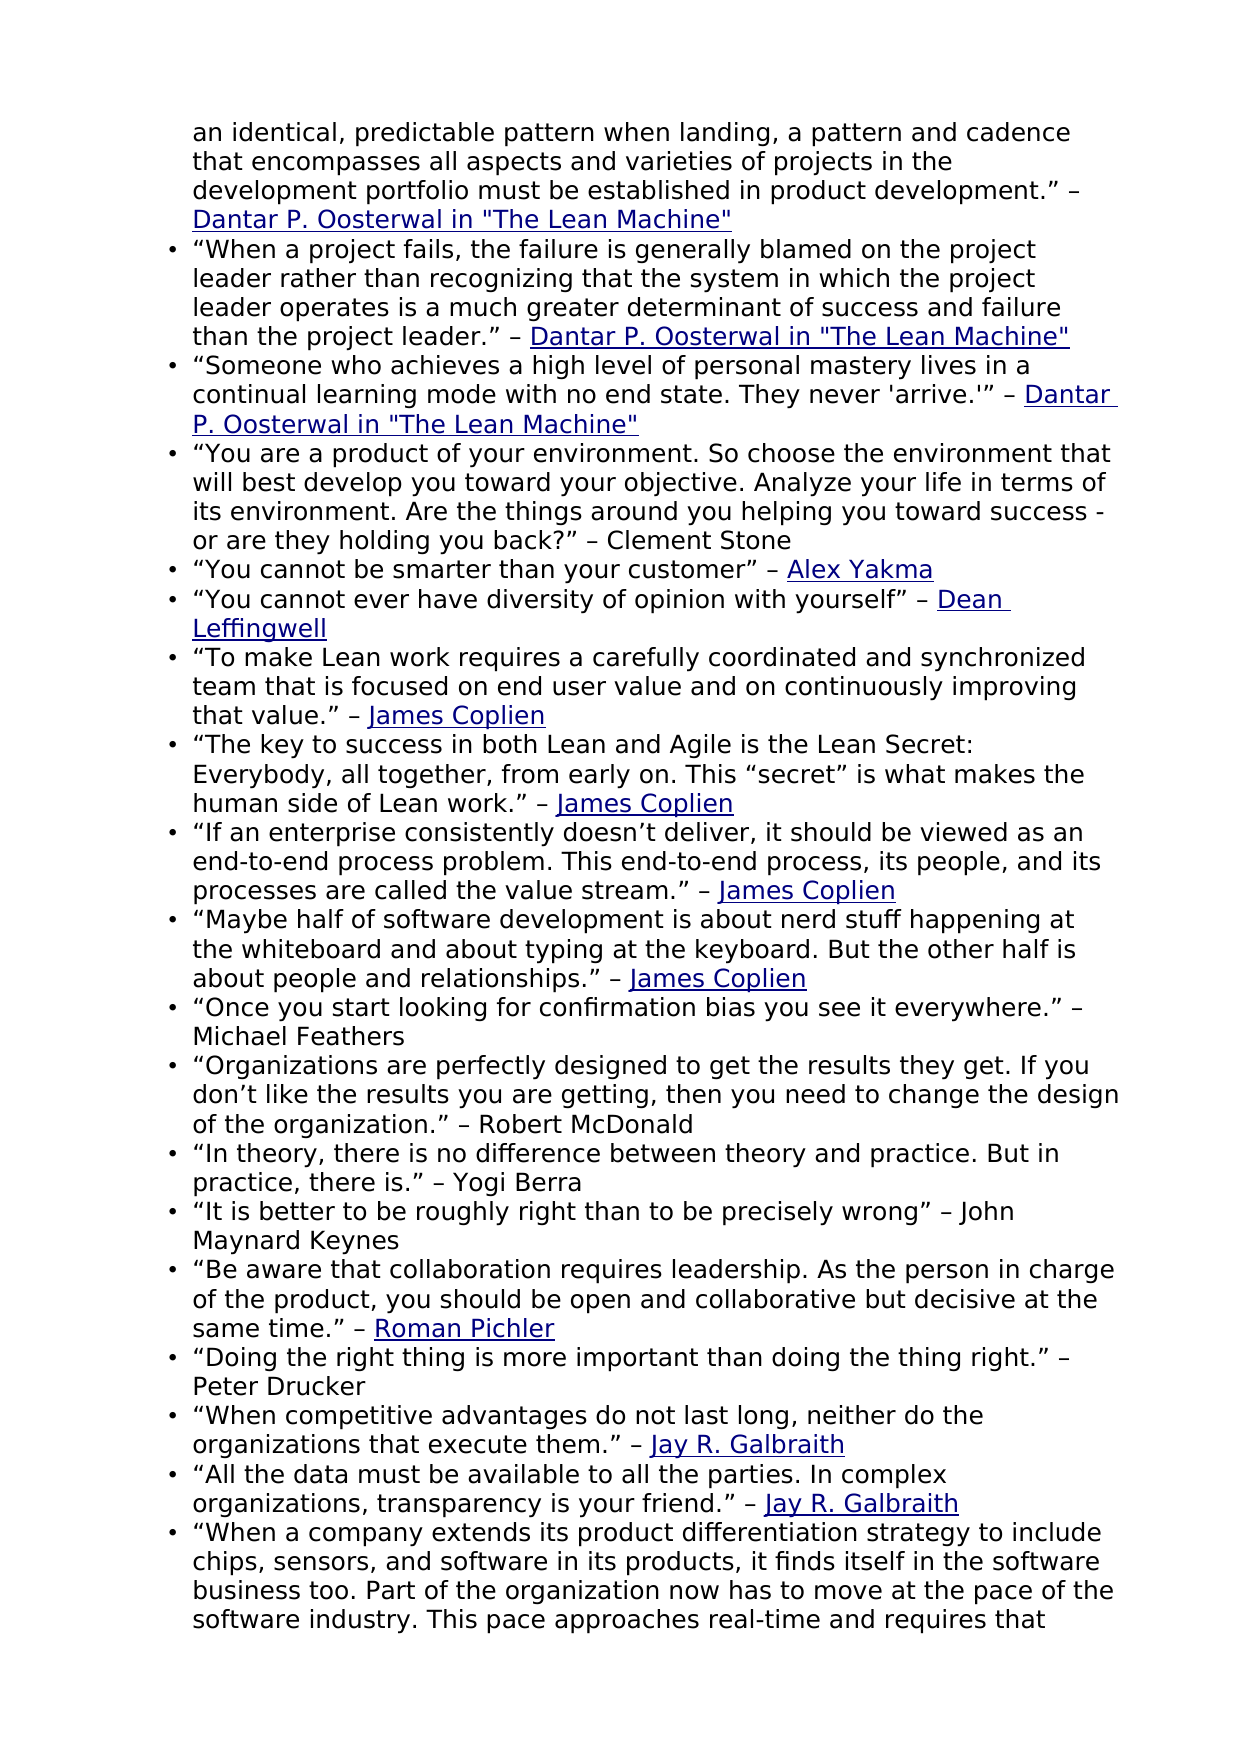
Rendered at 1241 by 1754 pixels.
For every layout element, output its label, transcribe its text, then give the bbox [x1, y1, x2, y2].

list “If an enterprise consistently doesn’t deliver, it should be viewed as an end-to-end process problem. This end-to-end process, its people, and its processes are called the value stream.” – James Coplien [177, 818, 1122, 906]
list “You cannot ever have diversity of opinion with yourself” – Dean Leffingwell [177, 585, 1122, 643]
list “Be aware that collaboration requires leadership. As the person in charge of the product, you should be open and collaborative but decisive at the same time.” – Roman Pichler [177, 1256, 1122, 1343]
list “You cannot be smarter than your customer” – Alex Yakma [177, 556, 1122, 585]
list “It is better to be roughly right than to be precisely wrong” – John Maynard Keynes [177, 1197, 1122, 1256]
list “The key to success in both Lean and Agile is the Lean Secret: Everybody, all together, from early on. This “secret” is what makes the human side of Lean work.” – James Coplien [177, 731, 1122, 818]
list “Maybe half of software development is about nerd stuff happening at the whiteboard and about typing at the keyboard. But the other half is about people and relationships.” – James Coplien [177, 906, 1122, 993]
list an identical, predictable pattern when landing, a pattern and cadence that encompasses all aspects and varieties of projects in the development portfolio must be established in product development.” – Dantar P. Oosterwal in "The Lean Machine" [177, 118, 1122, 235]
list “In theory, there is no difference between theory and practice. But in practice, there is.” – Yogi Berra [177, 1139, 1122, 1197]
list “When a project fails, the failure is generally blamed on the project leader rather than recognizing that the system in which the project leader operates is a much greater determinant of success and failure than the project leader.” – Dantar P. Oosterwal in "The Lean Machine" [177, 235, 1122, 351]
list “Once you start looking for confirmation bias you see it everywhere.” – Michael Feathers [177, 993, 1122, 1051]
list “Doing the right thing is more important than doing the thing right.” – Peter Drucker [177, 1343, 1122, 1401]
list “When competitive advantages do not last long, neither do the organizations that execute them.” – Jay R. Galbraith [177, 1401, 1122, 1460]
list “Someone who achieves a high level of personal mastery lives in a continual learning mode with no end state. They never 'arrive.'” – Dantar P. Oosterwal in "The Lean Machine" [177, 351, 1122, 439]
list “When a company extends its product differentiation strategy to include chips, sensors, and software in its products, it finds itself in the software business too. Part of the organization now has to move at the pace of the software industry. This pace approaches real-time and requires that [177, 1518, 1122, 1635]
list “Organizations are perfectly designed to get the results they get. If you don’t like the results you are getting, then you need to change the design of the organization.” – Robert McDonald [177, 1051, 1122, 1139]
list “You are a product of your environment. So choose the environment that will best develop you toward your objective. Analyze your life in terms of its environment. Are the things around you helping you toward success - or are they holding you back?” – Clement Stone [177, 439, 1122, 556]
list “To make Lean work requires a carefully coordinated and synchronized team that is focused on end user value and on continuously improving that value.” – James Coplien [177, 643, 1122, 731]
list “All the data must be available to all the parties. In complex organizations, transparency is your friend.” – Jay R. Galbraith [177, 1460, 1122, 1518]
